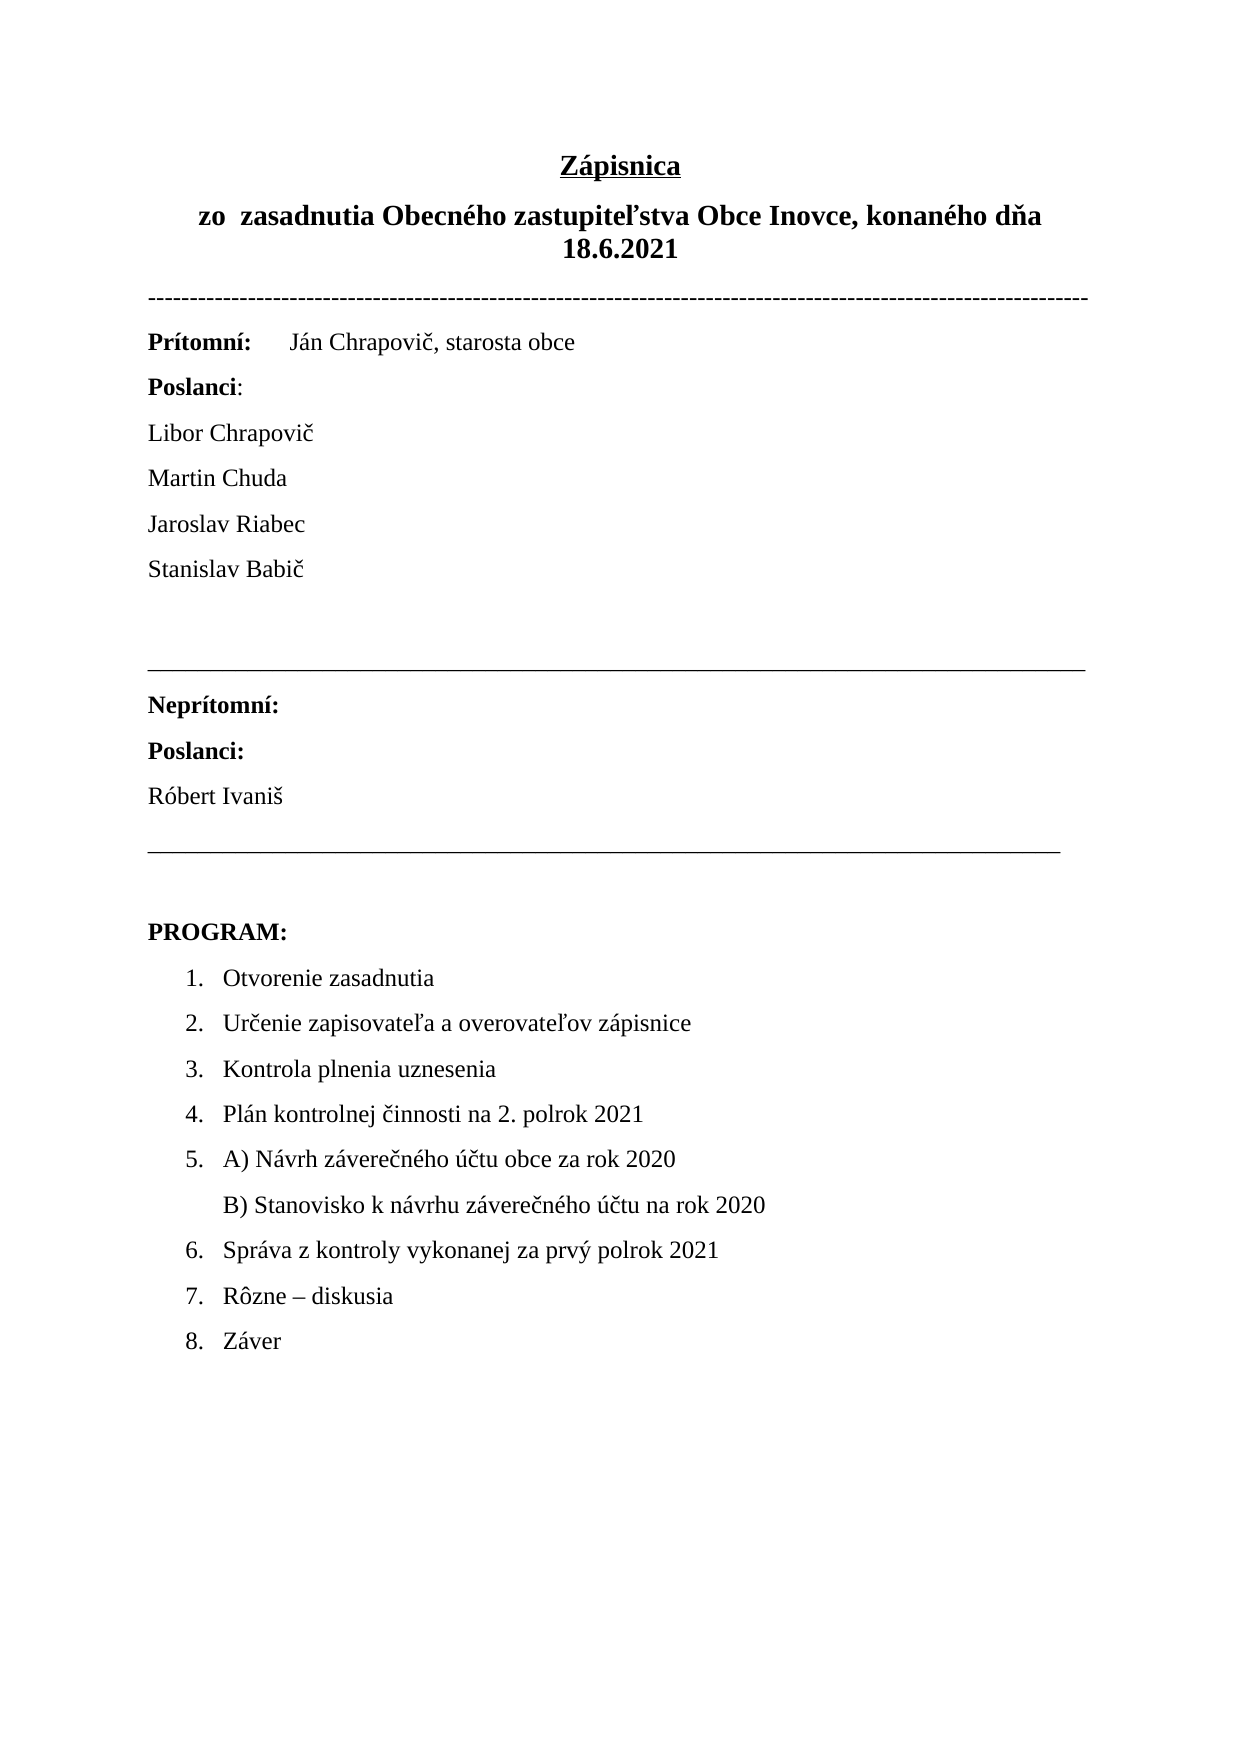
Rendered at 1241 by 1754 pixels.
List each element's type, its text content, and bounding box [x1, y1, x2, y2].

text PROGRAM: [148, 917, 1093, 946]
text Jaroslav Riabec [148, 509, 1093, 537]
list Záver [185, 1326, 1093, 1355]
text B) Stanovisko k návrhu záverečného účtu na rok 2020 [223, 1190, 1093, 1219]
list Otvorenie zasadnutia [185, 963, 1093, 992]
text Róbert Ivaniš [148, 781, 1093, 810]
text Poslanci: [148, 736, 1093, 764]
text Neprítomní: [148, 690, 1093, 719]
text Zápisnica [148, 148, 1093, 181]
text _________________________________________________________________________ [148, 827, 1093, 855]
text Prítomní: Ján Chrapovič, starosta obce [148, 327, 1093, 356]
list A) Návrh záverečného účtu obce za rok 2020 [185, 1144, 1093, 1173]
list Určenie zapisovateľa a overovateľov zápisnice [185, 1008, 1093, 1037]
list Rôzne – diskusia [185, 1281, 1093, 1309]
text Stanislav Babič [148, 554, 1093, 583]
text ___________________________________________________________________________ [148, 645, 1093, 674]
list Správa z kontroly vykonanej za prvý polrok 2021 [185, 1235, 1093, 1264]
text Martin Chuda [148, 463, 1093, 492]
list Plán kontrolnej činnosti na 2. polrok 2021 [185, 1099, 1093, 1128]
text Libor Chrapovič [148, 418, 1093, 447]
text Poslanci: [148, 372, 1093, 401]
list Kontrola plnenia uznesenia [185, 1054, 1093, 1082]
text ----------------------------------------------------------------------------------------------------------------- [148, 282, 1093, 310]
text zo zasadnutia Obecného zastupiteľstva Obce Inovce, konaného dňa 18.6.2021 [148, 198, 1093, 265]
